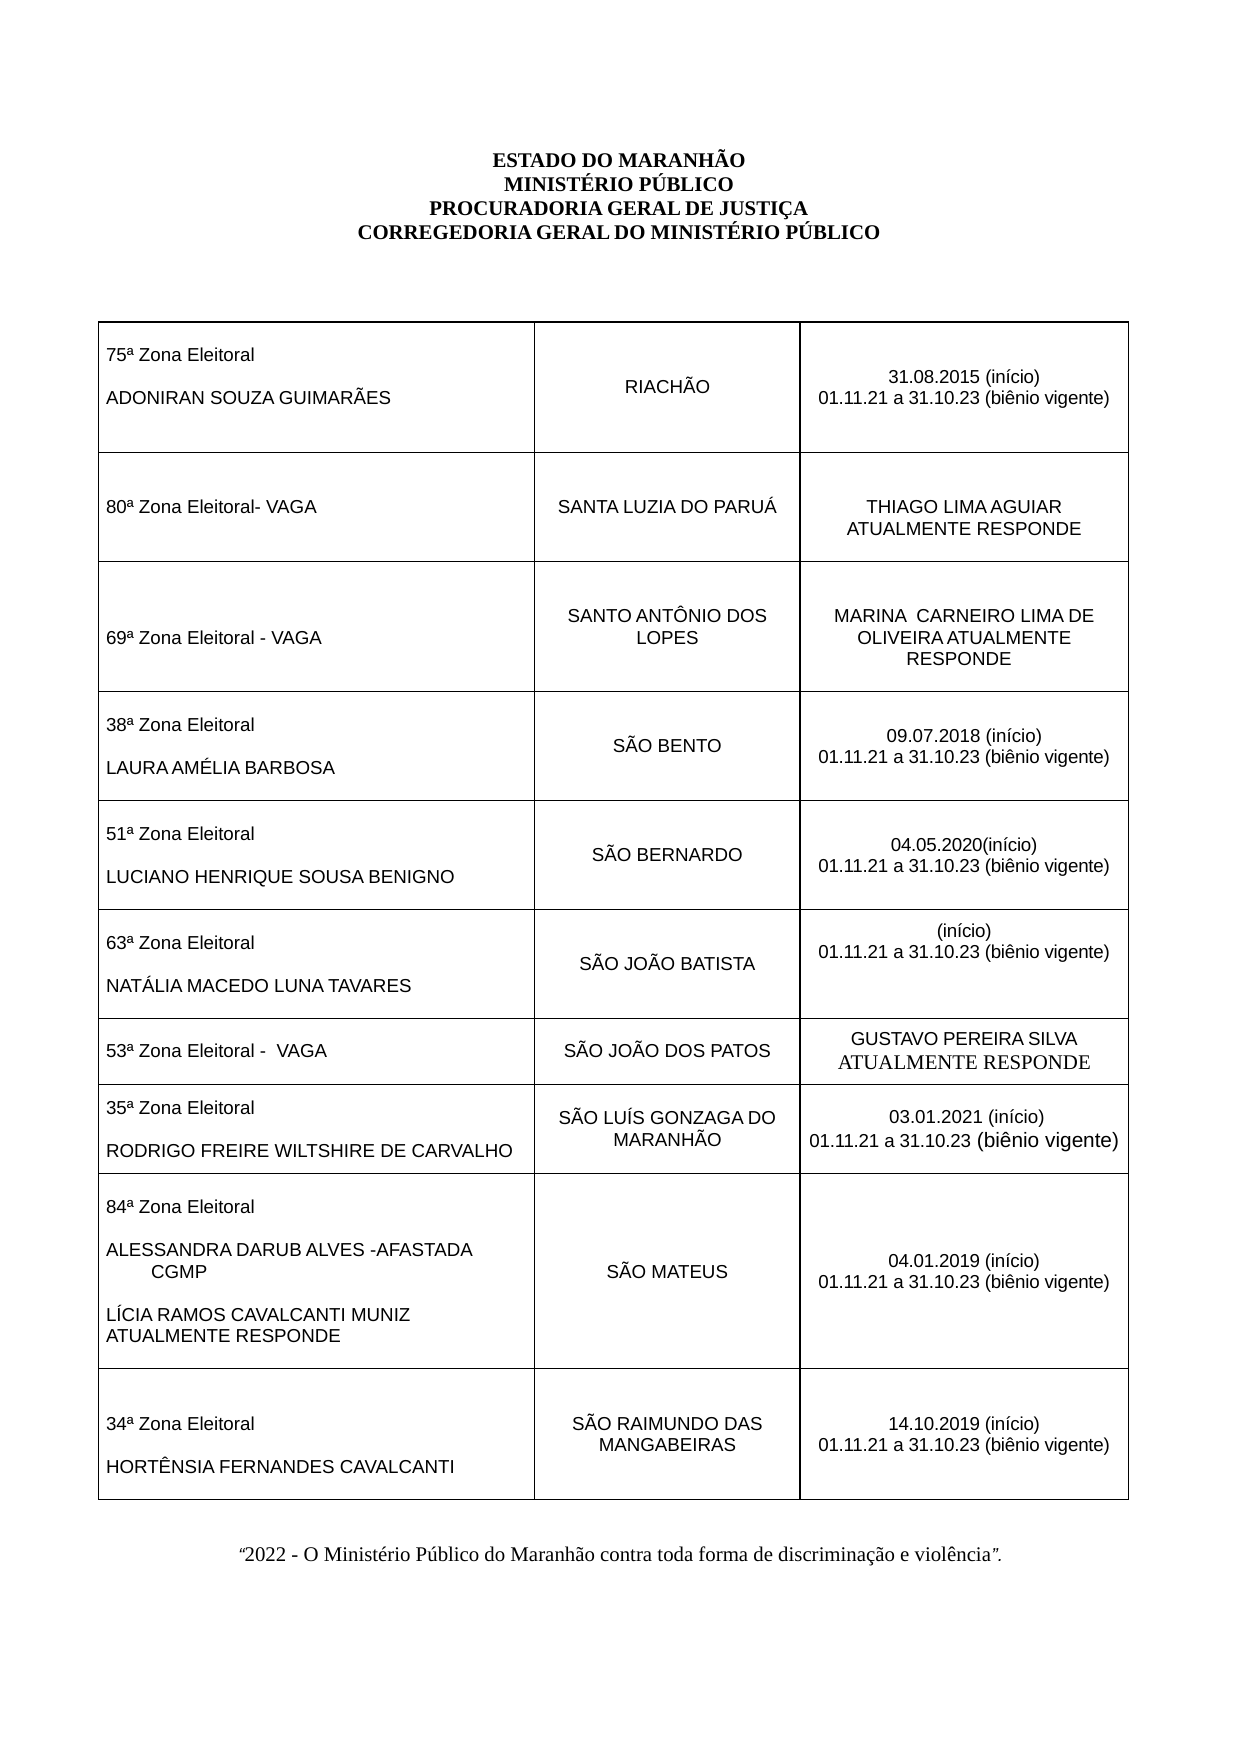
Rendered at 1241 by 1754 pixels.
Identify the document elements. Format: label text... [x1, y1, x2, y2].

table_cell 51ª Zona Eleitoral LUCIANO HENRIQUE SOUSA BENIGNO [99, 801, 534, 909]
table_cell 75ª Zona Eleitoral ADONIRAN SOUZA GUIMARÃES [99, 323, 534, 452]
table_cell 03.01.2021 (início) 01.11.21 a 31.10.23 (biênio vigente) [801, 1085, 1128, 1173]
table_cell 38ª Zona Eleitoral LAURA AMÉLIA BARBOSA [99, 692, 534, 800]
table_cell 09.07.2018 (início) 01.11.21 a 31.10.23 (biênio vigente) [801, 692, 1128, 800]
table_cell SÃO LUÍS GONZAGA DO MARANHÃO [535, 1085, 799, 1173]
table_cell MARINA CARNEIRO LIMA DE OLIVEIRA ATUALMENTE RESPONDE [801, 562, 1128, 691]
table_cell SANTO ANTÔNIO DOS LOPES [535, 562, 799, 691]
table_cell SÃO BERNARDO [535, 801, 799, 909]
table_cell 34ª Zona Eleitoral HORTÊNSIA FERNANDES CAVALCANTI [99, 1369, 534, 1499]
table_cell RIACHÃO [535, 323, 799, 452]
table_cell 04.05.2020(início) 01.11.21 a 31.10.23 (biênio vigente) [801, 801, 1128, 909]
table_cell 80ª Zona Eleitoral- VAGA [99, 453, 534, 561]
table_cell 35ª Zona Eleitoral RODRIGO FREIRE WILTSHIRE DE CARVALHO [99, 1085, 534, 1173]
table_cell THIAGO LIMA AGUIAR ATUALMENTE RESPONDE [801, 453, 1128, 561]
table_cell 53ª Zona Eleitoral - VAGA [99, 1019, 534, 1083]
table_cell SÃO RAIMUNDO DAS MANGABEIRAS [535, 1369, 799, 1499]
table_cell GUSTAVO PEREIRA SILVA ATUALMENTE RESPONDE [801, 1019, 1128, 1083]
table_cell 04.01.2019 (início) 01.11.21 a 31.10.23 (biênio vigente) [801, 1174, 1128, 1368]
table_cell 31.08.2015 (início) 01.11.21 a 31.10.23 (biênio vigente) [801, 323, 1128, 452]
table_cell SÃO JOÃO DOS PATOS [535, 1019, 799, 1083]
table_cell SÃO MATEUS [535, 1174, 799, 1368]
table_cell SÃO BENTO [535, 692, 799, 800]
table_cell SANTA LUZIA DO PARUÁ [535, 453, 799, 561]
table_cell 84ª Zona Eleitoral ALESSANDRA DARUB ALVES -AFASTADA CGMP LÍCIA RAMOS CAVALCANTI MUNIZ ATUALMENTE RESPONDE [99, 1174, 534, 1368]
table_cell SÃO JOÃO BATISTA [535, 910, 799, 1018]
table_cell 63ª Zona Eleitoral NATÁLIA MACEDO LUNA TAVARES [99, 910, 534, 1018]
table_cell (início) 01.11.21 a 31.10.23 (biênio vigente) [801, 910, 1128, 1018]
table_cell 69ª Zona Eleitoral - VAGA [99, 562, 534, 691]
table_cell 14.10.2019 (início) 01.11.21 a 31.10.23 (biênio vigente) [801, 1369, 1128, 1499]
